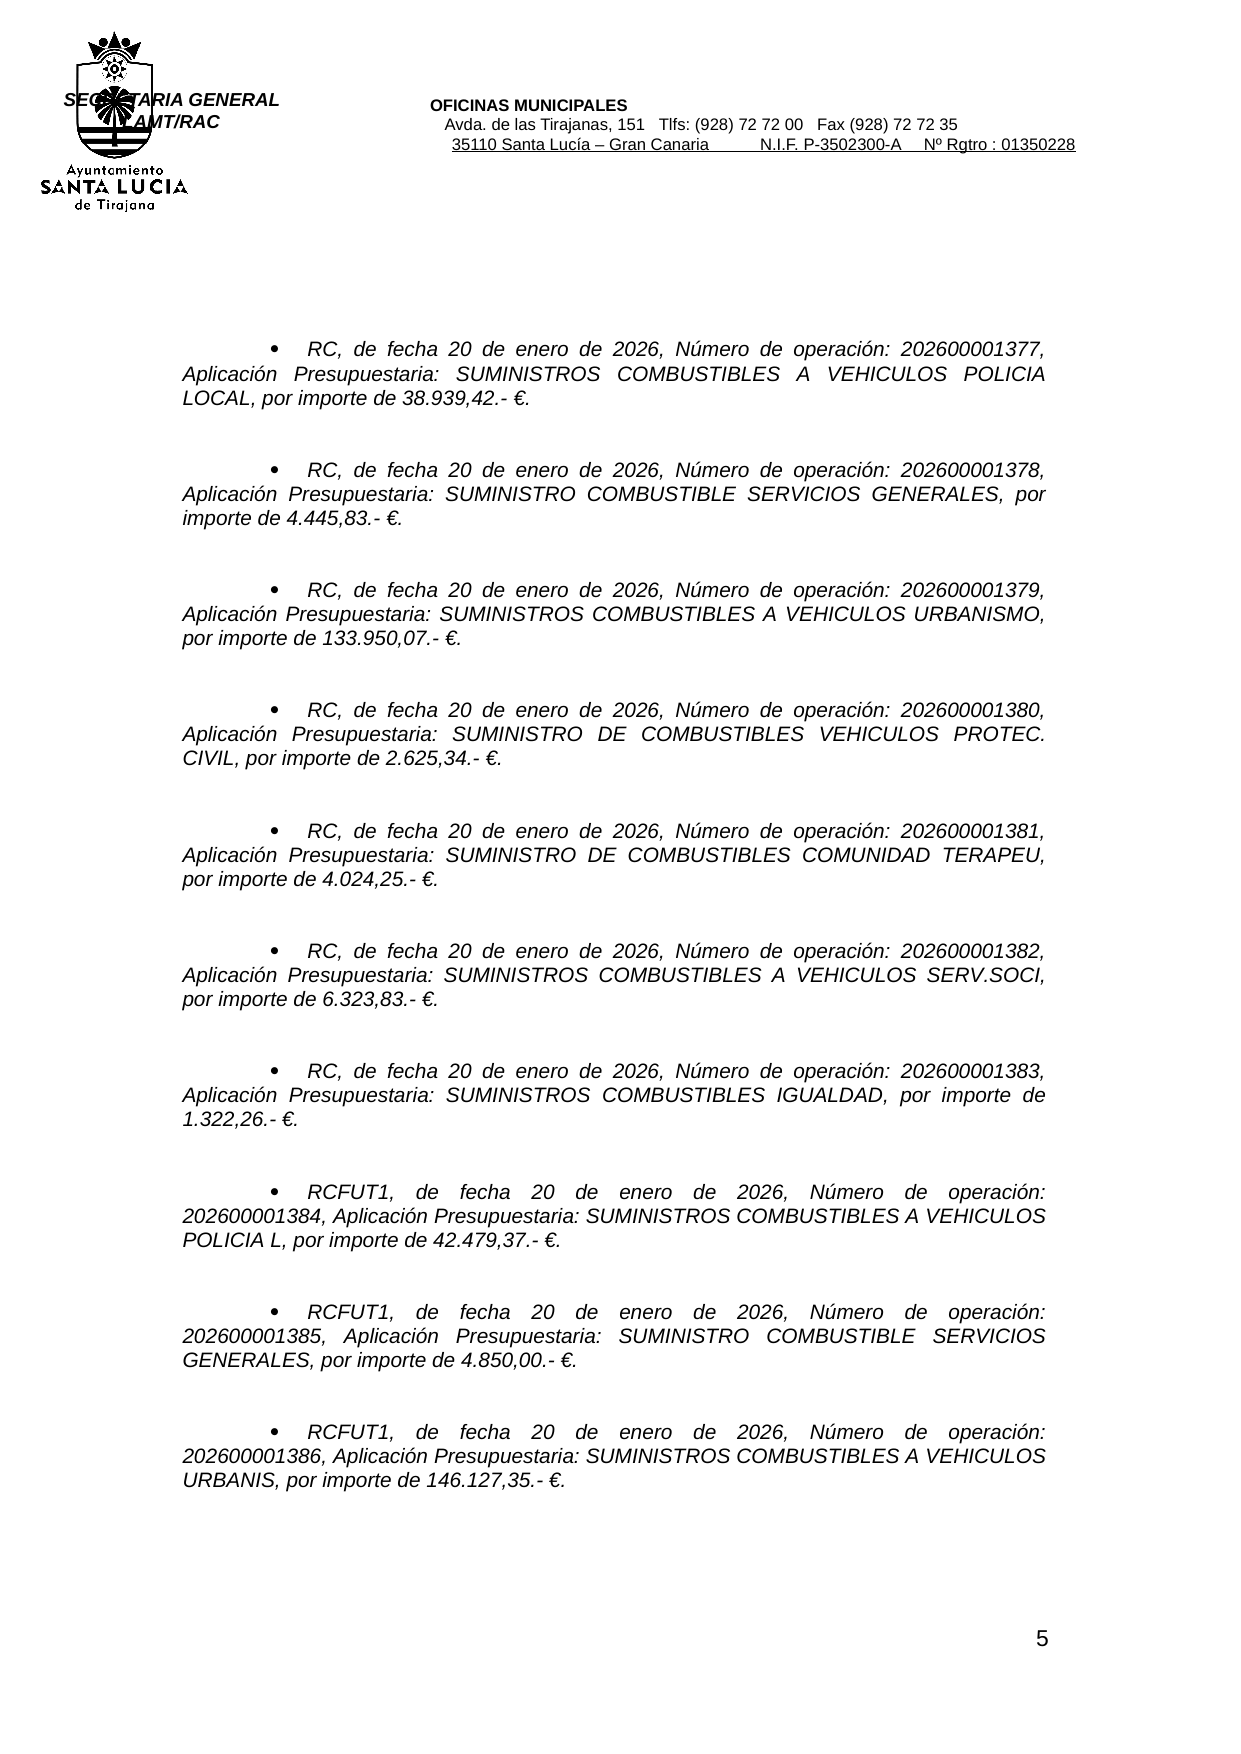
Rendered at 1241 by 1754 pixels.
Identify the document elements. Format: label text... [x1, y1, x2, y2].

list RC, de fecha 20 de enero de 2026, Número de operación: 202600001381, Aplicación Presupuestaria: SUMINISTRO DE COMBUSTIBLES COMUNIDAD TERAPEU, por importe de 4.024,25.- €. [182, 818, 1048, 891]
list RCFUT1, de fecha 20 de enero de 2026, Número de operación: 202600001386, Aplicación Presupuestaria: SUMINISTROS COMBUSTIBLES A VEHICULOS URBANIS, por importe de 146.127,35.- €. [182, 1420, 1048, 1492]
list RC, de fecha 20 de enero de 2026, Número de operación: 202600001379, Aplicación Presupuestaria: SUMINISTROS COMBUSTIBLES A VEHICULOS URBANISMO, por importe de 133.950,07.- €. [182, 578, 1048, 650]
list RC, de fecha 20 de enero de 2026, Número de operación: 202600001378, Aplicación Presupuestaria: SUMINISTRO COMBUSTIBLE SERVICIOS GENERALES, por importe de 4.445,83.- €. [182, 458, 1048, 529]
picture [12, 1, 215, 238]
list RC, de fecha 20 de enero de 2026, Número de operación: 202600001382, Aplicación Presupuestaria: SUMINISTROS COMBUSTIBLES A VEHICULOS SERV.SOCI, por importe de 6.323,83.- €. [182, 939, 1048, 1011]
list RC, de fecha 20 de enero de 2026, Número de operación: 202600001383, Aplicación Presupuestaria: SUMINISTROS COMBUSTIBLES IGUALDAD, por importe de 1.322,26.- €. [182, 1059, 1048, 1131]
list RC, de fecha 20 de enero de 2026, Número de operación: 202600001377, Aplicación Presupuestaria: SUMINISTROS COMBUSTIBLES A VEHICULOS POLICIA LOCAL, por importe de 38.939,42.- €. [182, 337, 1048, 409]
list RC, de fecha 20 de enero de 2026, Número de operación: 202600001380, Aplicación Presupuestaria: SUMINISTRO DE COMBUSTIBLES VEHICULOS PROTEC. CIVIL, por importe de 2.625,34.- €. [182, 698, 1048, 770]
list RCFUT1, de fecha 20 de enero de 2026, Número de operación: 202600001384, Aplicación Presupuestaria: SUMINISTROS COMBUSTIBLES A VEHICULOS POLICIA L, por importe de 42.479,37.- €. [182, 1179, 1048, 1251]
list RCFUT1, de fecha 20 de enero de 2026, Número de operación: 202600001385, Aplicación Presupuestaria: SUMINISTRO COMBUSTIBLE SERVICIOS GENERALES, por importe de 4.850,00.- €. [182, 1300, 1048, 1372]
